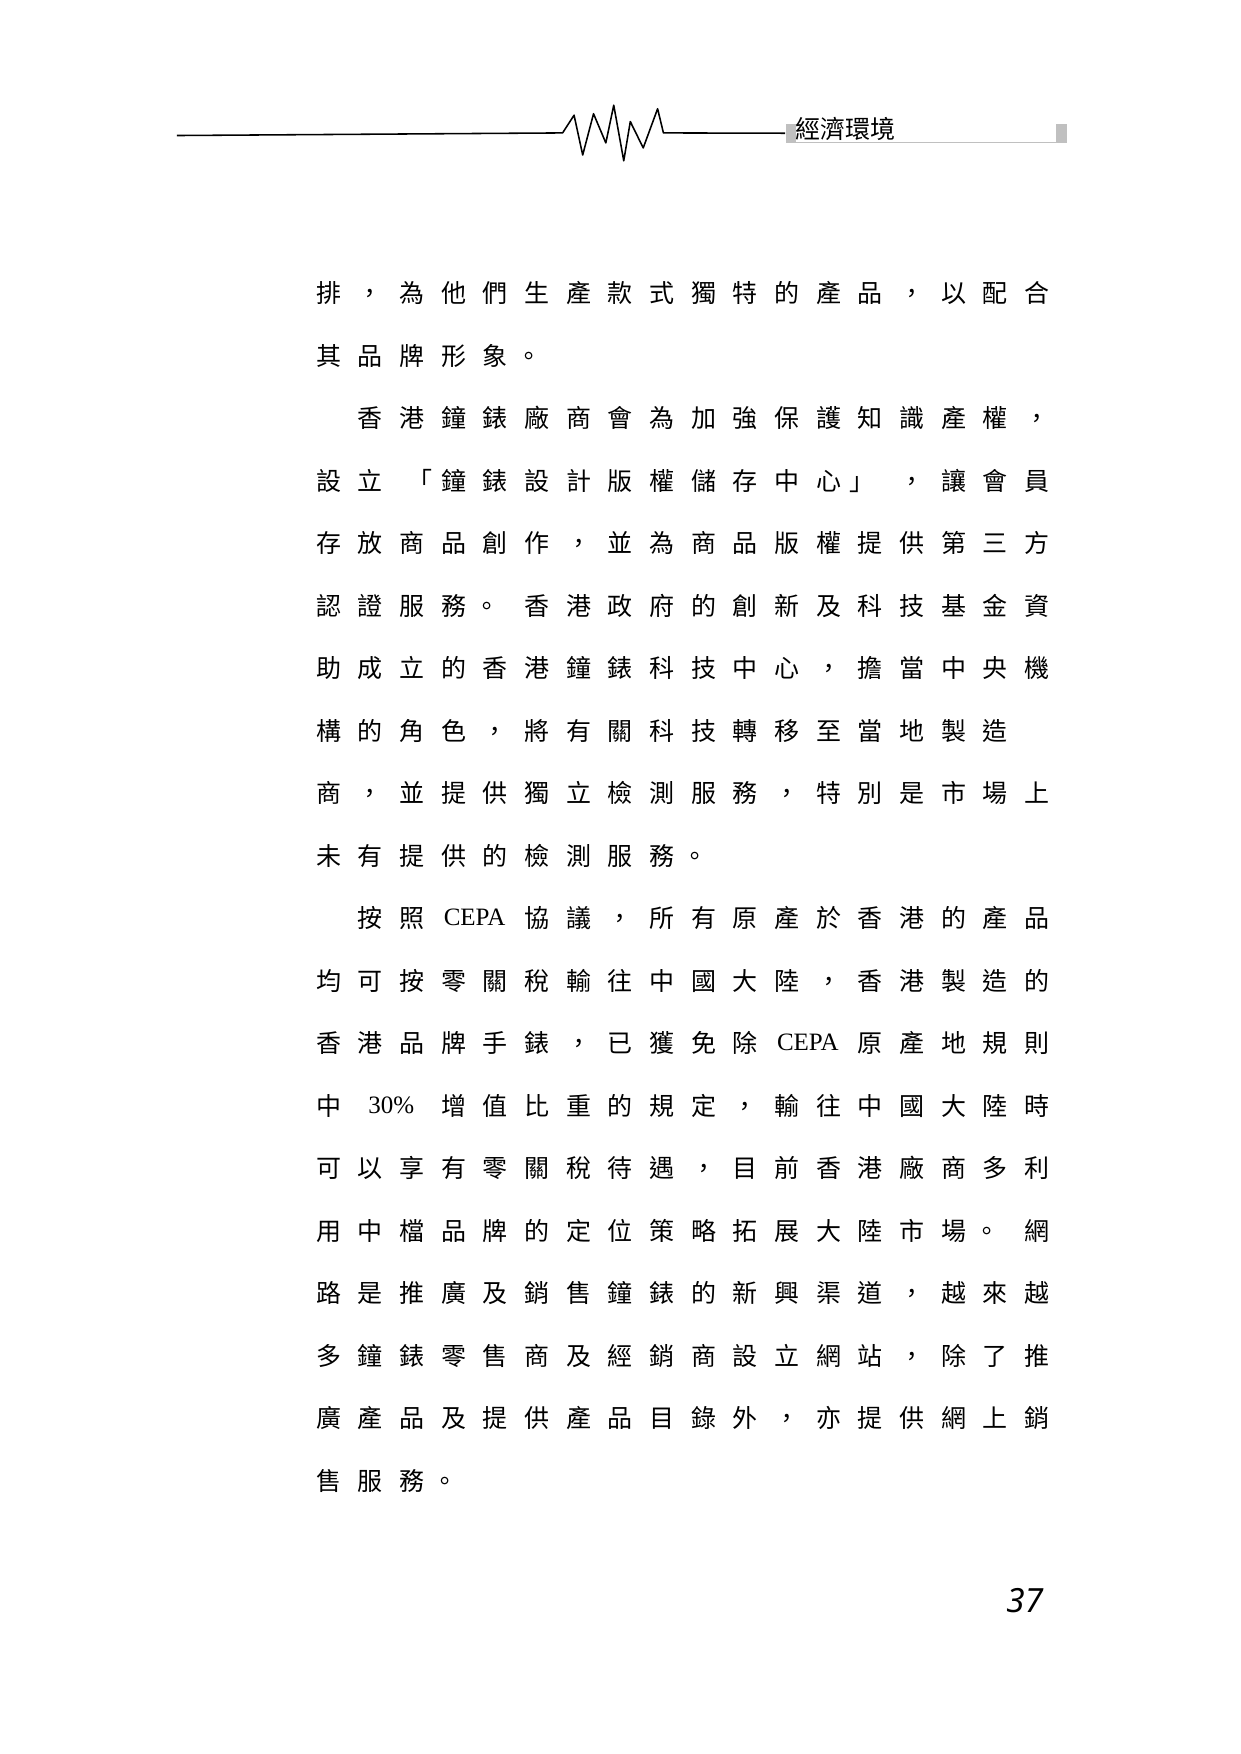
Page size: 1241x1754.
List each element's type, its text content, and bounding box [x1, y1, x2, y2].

text 按照CEPA協議，所有原產於香港的產品均可按零關稅輸往中國大陸，香港製造的香港品牌手錶，已獲免除CEPA原產地規則中30%增值比重的規定，輸往中國大陸時可以享有零關稅待遇，目前香港廠商多利用中檔品牌的定位策略拓展大陸市場。網路是推廣及銷售鐘錶的新興渠道，越來越多鐘錶零售商及經銷商設立網站，除了推廣產品及提供產品目錄外，亦提供網上銷售服務。 [281, 875, 1058, 1500]
text 排，為他們生產款式獨特的產品，以配合其品牌形象。 [281, 250, 1058, 375]
text 香港鐘錶廠商會為加強保護知識產權，設立「鐘錶設計版權儲存中心」，讓會員存放商品創作，並為商品版權提供第三方認證服務。香港政府的創新及科技基金資助成立的香港鐘錶科技中心，擔當中央機構的角色，將有關科技轉移至當地製造商，並提供獨立檢測服務，特別是市場上未有提供的檢測服務。 [281, 375, 1058, 875]
